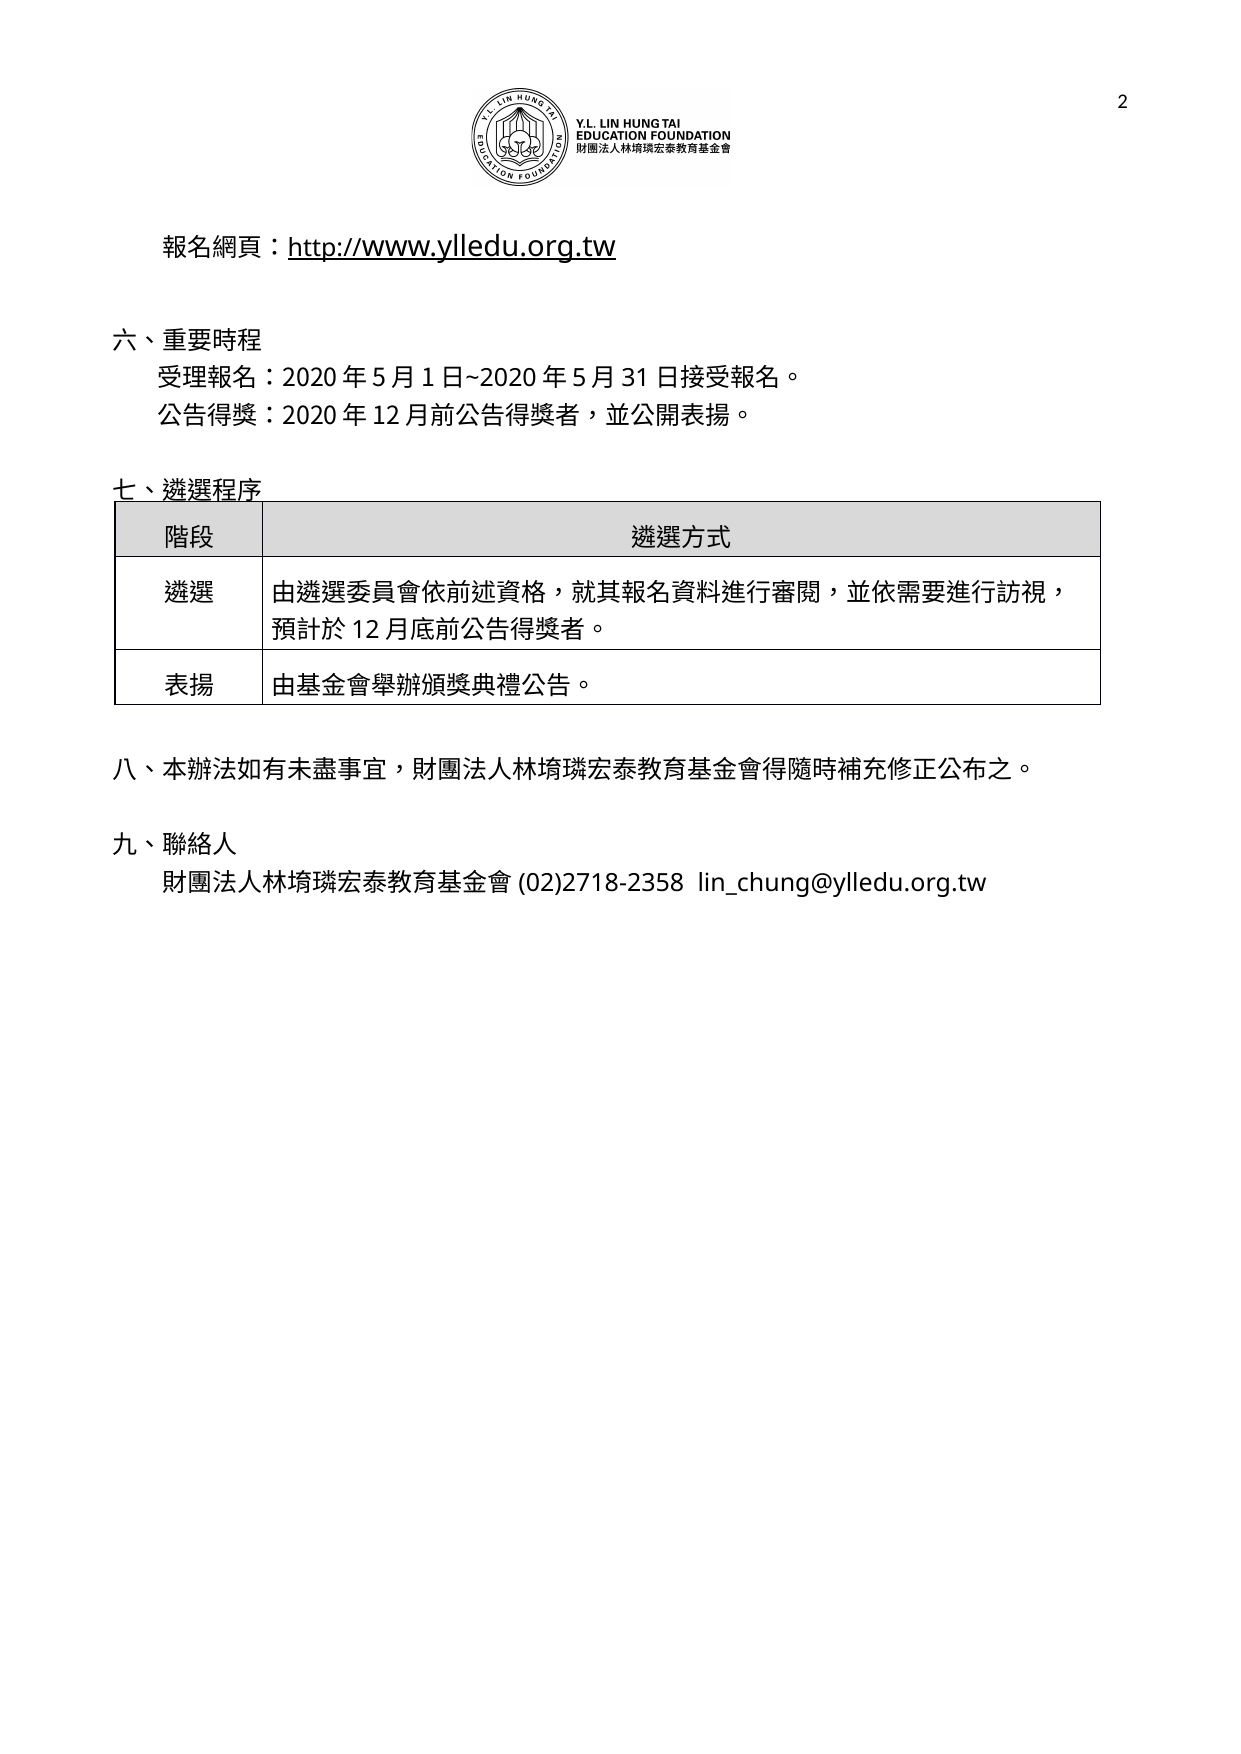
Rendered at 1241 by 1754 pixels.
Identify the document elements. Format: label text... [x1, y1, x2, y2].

text 受理報名：2020年5月1日~2020年5月31日接受報名。 [157, 351, 1128, 388]
text 公告得獎：2020年12月前公告得獎者，並公開表揚。 [157, 388, 1128, 426]
table_cell 由遴選委員會依前述資格，就其報名資料進行審閱，並依需要進行訪視，預計於12月底前公告得獎者。 [263, 557, 1100, 649]
table_header 階段 [116, 502, 262, 556]
text 八、本辦法如有未盡事宜，財團法人林堉璘宏泰教育基金會得隨時補充修正公布之。 [112, 743, 1128, 780]
text 財團法人林堉璘宏泰教育基金會 (02)2718-2358 lin_chung@ylledu.org.tw [112, 855, 1128, 893]
text 六、重要時程 [112, 313, 1128, 351]
text 九、聯絡人 [112, 818, 1128, 855]
text 七、遴選程序 [112, 463, 1128, 501]
text 報名網頁：http://www.ylledu.org.tw [162, 201, 1128, 276]
table_cell 表揚 [116, 650, 262, 704]
table_cell 遴選 [116, 557, 262, 649]
table_cell 由基金會舉辦頒獎典禮公告。 [263, 650, 1100, 704]
table_header 遴選方式 [263, 502, 1100, 556]
picture [471, 88, 730, 186]
